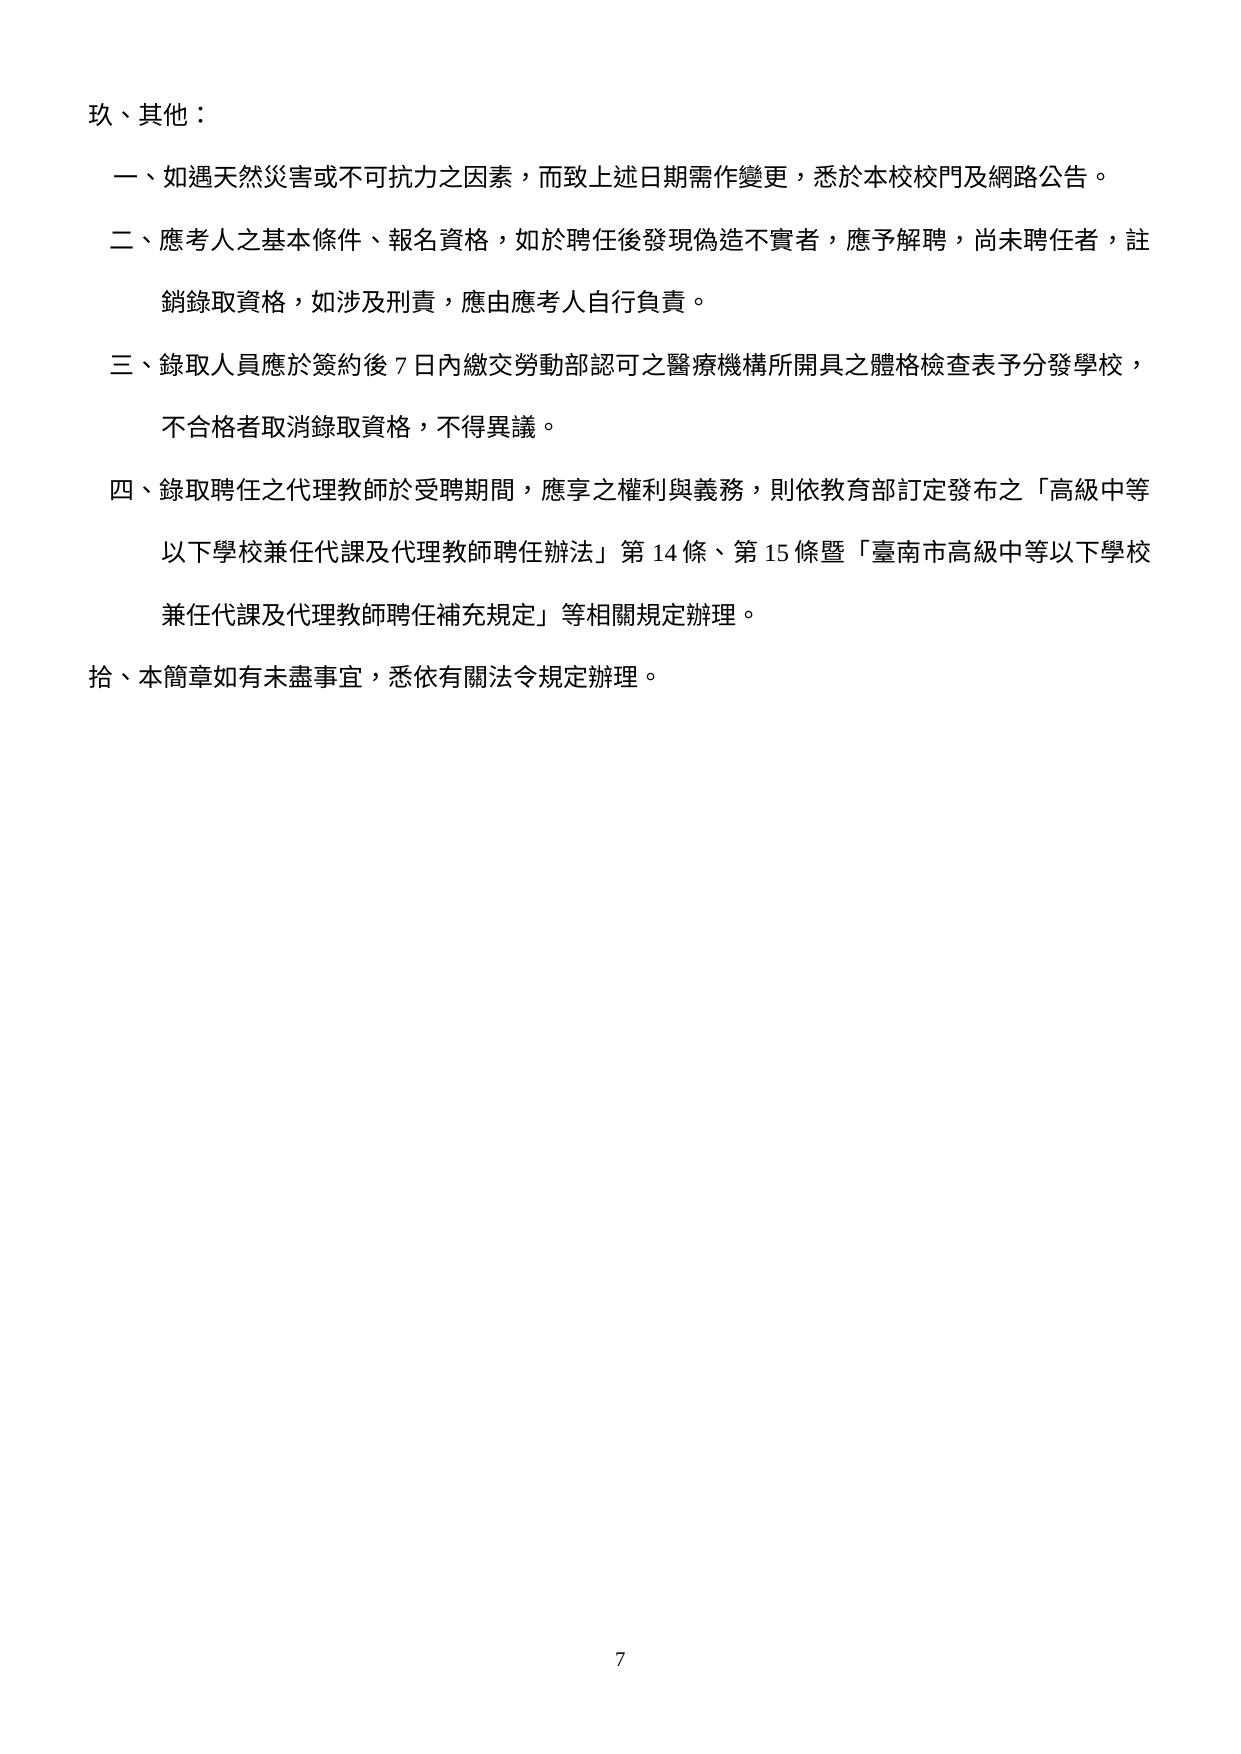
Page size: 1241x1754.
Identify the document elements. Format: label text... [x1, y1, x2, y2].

text 三、錄取人員應於簽約後7日內繳交勞動部認可之醫療機構所開具之體格檢查表予分發學校，不合格者取消錄取資格，不得異議。 [109, 322, 1152, 447]
text 四、錄取聘任之代理教師於受聘期間，應享之權利與義務，則依教育部訂定發布之「高級中等以下學校兼任代課及代理教師聘任辦法」第14條、第15條暨「臺南市高級中等以下學校兼任代課及代理教師聘任補充規定」等相關規定辦理。 [109, 447, 1152, 634]
text 一、如遇天然災害或不可抗力之因素，而致上述日期需作變更，悉於本校校門及網路公告。 [89, 134, 1152, 197]
text 拾、本簡章如有未盡事宜，悉依有關法令規定辦理。 [89, 634, 1152, 697]
text 玖、其他： [89, 72, 1152, 134]
text 二、應考人之基本條件、報名資格，如於聘任後發現偽造不實者，應予解聘，尚未聘任者，註銷錄取資格，如涉及刑責，應由應考人自行負責。 [109, 197, 1152, 322]
